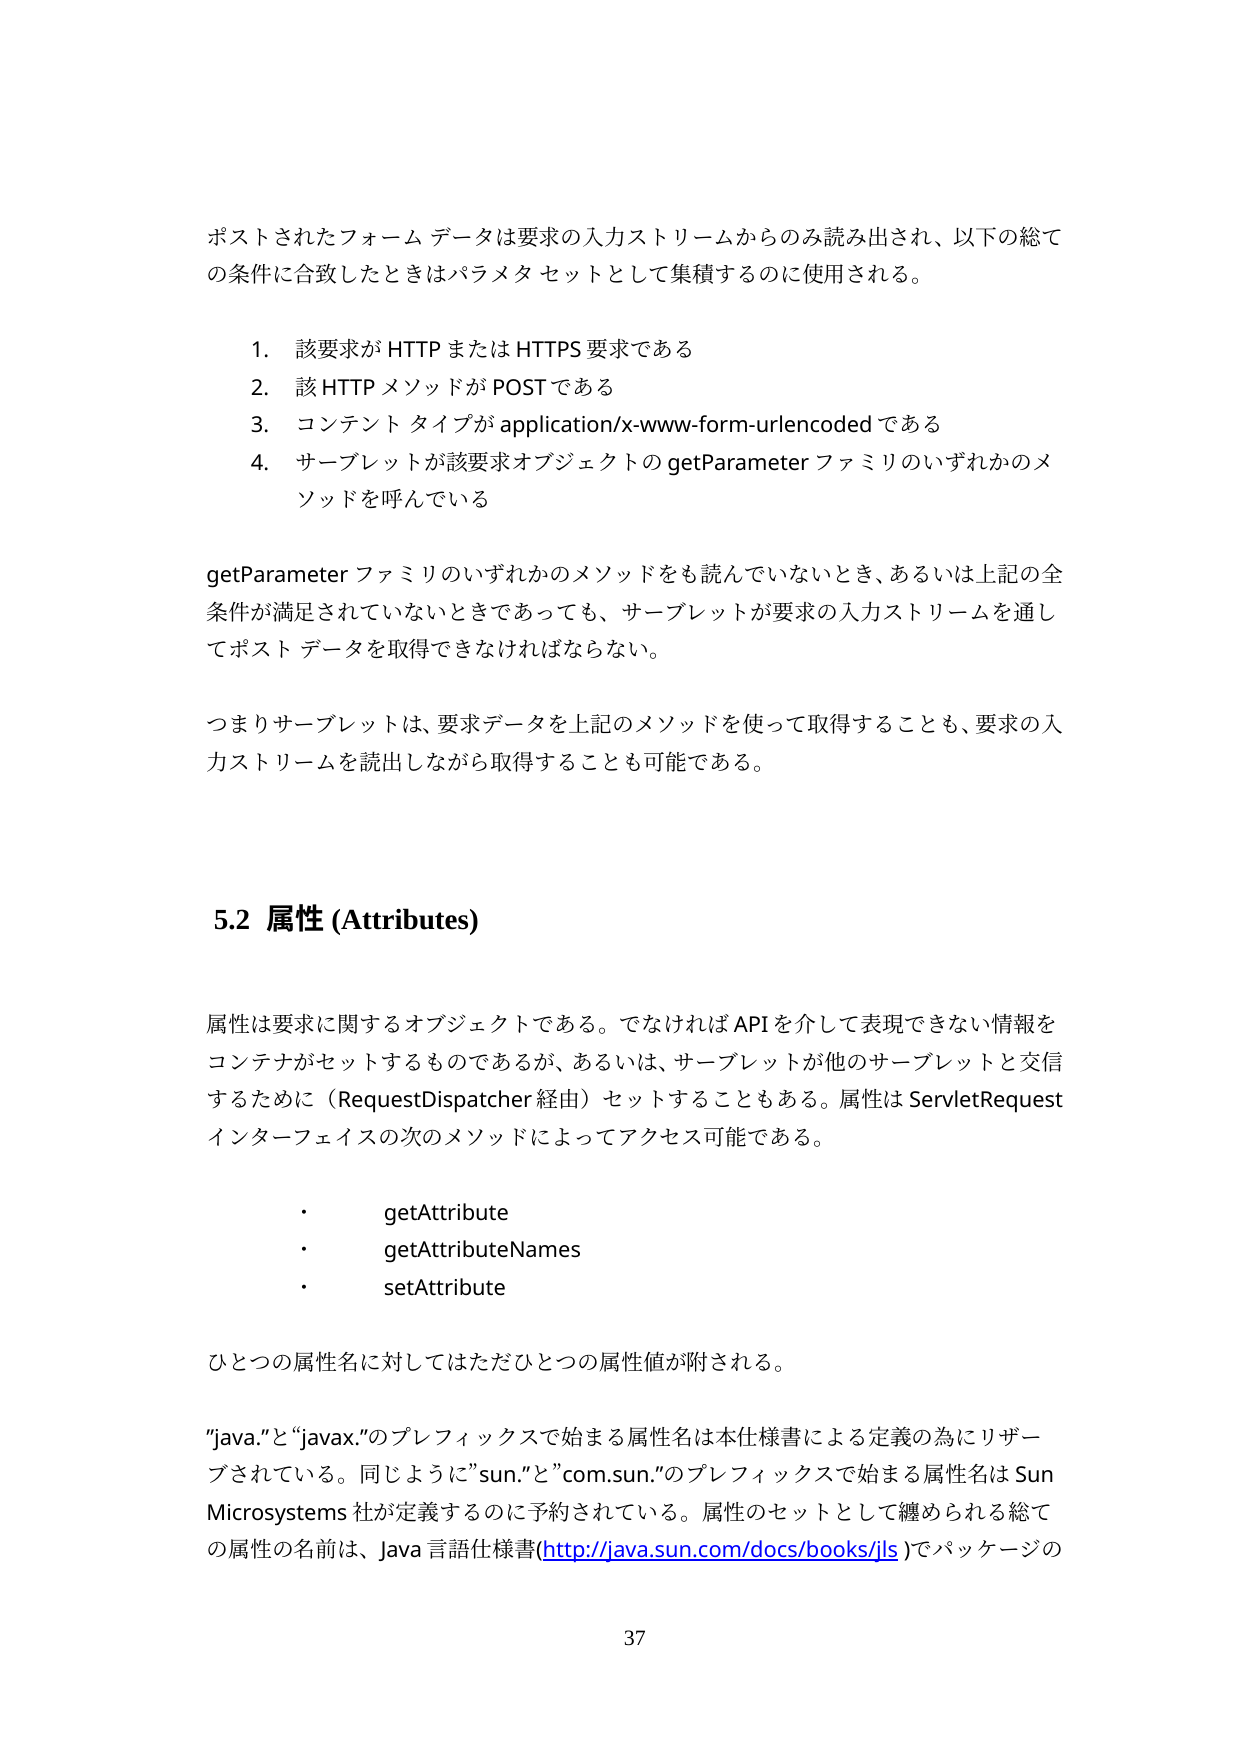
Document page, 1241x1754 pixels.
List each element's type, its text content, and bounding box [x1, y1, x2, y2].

text 属性は要求に関するオブジェクトである。でなければAPIを介して表現できない情報をコンテナがセットするものであるが、あるいは、サーブレットが他のサーブレットと交信するために（RequestDispatcher経由）セットすることもある。属性はServletRequestインターフェイスの次のメソッドによってアクセス可能である。 [206, 1004, 1063, 1154]
text つまりサーブレットは、要求データを上記のメソッドを使って取得することも、要求の入力ストリームを読出しながら取得することも可能である。 [206, 704, 1063, 779]
text getParameterファミリのいずれかのメソッドをも読んでいないとき、あるいは上記の全条件が満足されていないときであっても、サーブレットが要求の入力ストリームを通してポスト データを取得できなければならない。 [206, 554, 1063, 667]
list getAttribute [294, 1192, 1063, 1229]
list setAttribute [294, 1267, 1063, 1304]
list getAttributeNames [294, 1229, 1063, 1267]
text ポストされたフォーム データは要求の入力ストリームからのみ読み出され、以下の総ての条件に合致したときはパラメタ セットとして集積するのに使用される。 [206, 217, 1063, 292]
text ひとつの属性名に対してはただひとつの属性値が附される。 [206, 1342, 1063, 1379]
list 該要求がHTTPまたはHTTPS要求である [251, 329, 1063, 367]
list コンテント タイプがapplication/x-www-form-urlencodedである [251, 404, 1063, 442]
list 該HTTPメソッドがPOSTである [251, 367, 1063, 404]
subtitle 属性 (Attributes) [206, 879, 1063, 954]
list サーブレットが該要求オブジェクトのgetParameterファミリのいずれかのメソッドを呼んでいる [251, 442, 1063, 517]
text ”java.”と“javax.”のプレフィックスで始まる属性名は本仕様書による定義の為にリザーブされている。同じように”sun.”と”com.sun.”のプレフィックスで始まる属性名はSun Microsystems社が定義するのに予約されている。属性のセットとして纏められる総ての属性の名前は、Java言語仕様書(http://java.sun.com/docs/books/jls )でパッケージの [206, 1417, 1063, 1567]
